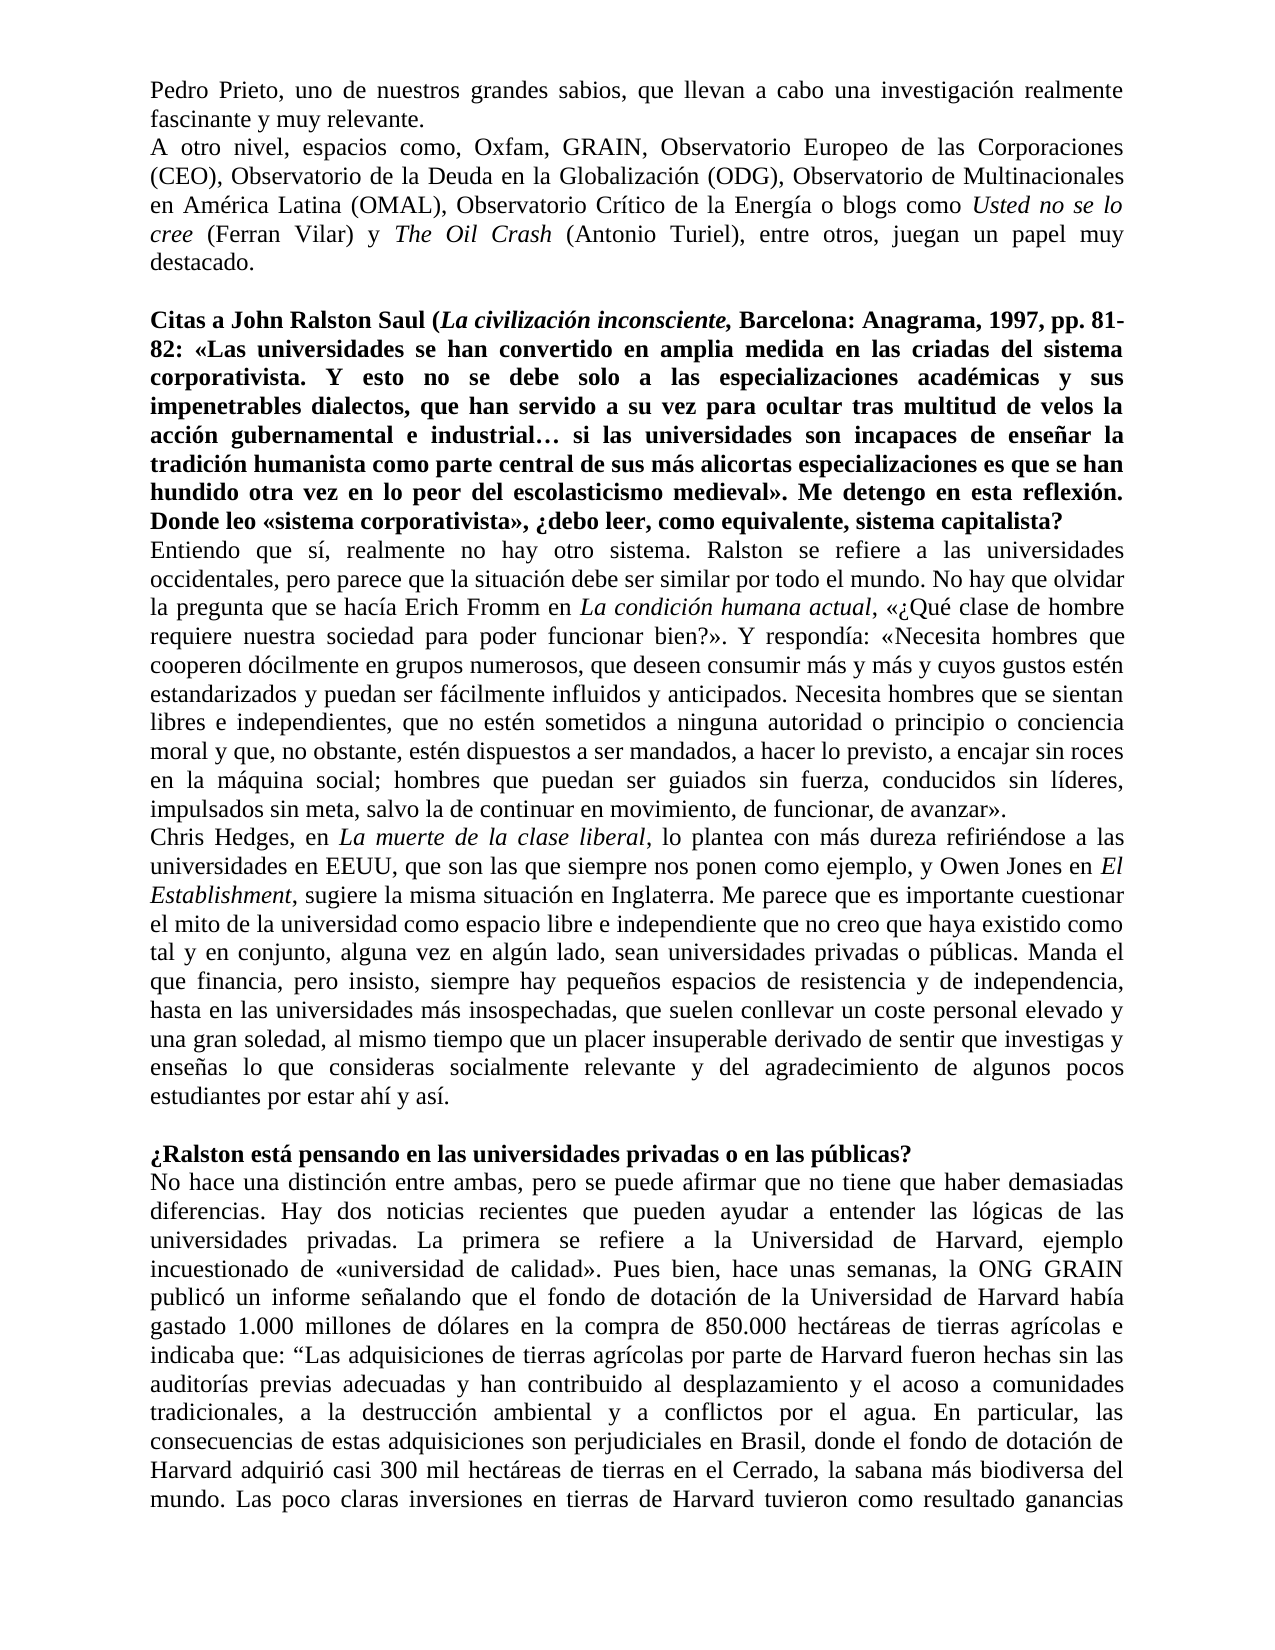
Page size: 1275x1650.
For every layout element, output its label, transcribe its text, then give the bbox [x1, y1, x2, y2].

text Entiendo que sí, realmente no hay otro sistema. Ralston se refiere a las universidades occidentales, pero parece que la situación debe ser similar por todo el mundo. No hay que olvidar la pregunta que se hacía Erich Fromm en La condición humana actual, «¿Qué clase de hombre requiere nuestra sociedad para poder funcionar bien?». Y respondía: «Necesita hombres que cooperen dócilmente en grupos numerosos, que deseen consumir más y más y cuyos gustos estén estandarizados y puedan ser fácilmente influidos y anticipados. Necesita hombres que se sientan libres e independientes, que no estén sometidos a ninguna autoridad o principio o conciencia moral y que, no obstante, estén dispuestos a ser mandados, a hacer lo previsto, a encajar sin roces en la máquina social; hombres que puedan ser guiados sin fuerza, conducidos sin líderes, impulsados sin meta, salvo la de continuar en movimiento, de funcionar, de avanzar». [150, 535, 1125, 822]
text Citas a John Ralston Saul (La civilización inconsciente, Barcelona: Anagrama, 1997, pp. 81-82: «Las universidades se han convertido en amplia medida en las criadas del sistema corporativista. Y esto no se debe solo a las especializaciones académicas y sus impenetrables dialectos, que han servido a su vez para ocultar tras multitud de velos la acción gubernamental e industrial… si las universidades son incapaces de enseñar la tradición humanista como parte central de sus más alicortas especializaciones es que se han hundido otra vez en lo peor del escolasticismo medieval». Me detengo en esta reflexión. Donde leo «sistema corporativista», ¿debo leer, como equivalente, sistema capitalista? [150, 305, 1125, 535]
text Pedro Prieto, uno de nuestros grandes sabios, que llevan a cabo una investigación realmente fascinante y muy relevante. [150, 75, 1125, 132]
text Chris Hedges, en La muerte de la clase liberal, lo plantea con más dureza refiriéndose a las universidades en EEUU, que son las que siempre nos ponen como ejemplo, y Owen Jones en El Establishment, sugiere la misma situación en Inglaterra. Me parece que es importante cuestionar el mito de la universidad como espacio libre e independiente que no creo que haya existido como tal y en conjunto, alguna vez en algún lado, sean universidades privadas o públicas. Manda el que financia, pero insisto, siempre hay pequeños espacios de resistencia y de independencia, hasta en las universidades más insospechadas, que suelen conllevar un coste personal elevado y una gran soledad, al mismo tiempo que un placer insuperable derivado de sentir que investigas y enseñas lo que consideras socialmente relevante y del agradecimiento de algunos pocos estudiantes por estar ahí y así. [150, 822, 1125, 1110]
text ¿Ralston está pensando en las universidades privadas o en las públicas? [150, 1139, 1125, 1167]
text No hace una distinción entre ambas, pero se puede afirmar que no tiene que haber demasiadas diferencias. Hay dos noticias recientes que pueden ayudar a entender las lógicas de las universidades privadas. La primera se refiere a la Universidad de Harvard, ejemplo incuestionado de «universidad de calidad». Pues bien, hace unas semanas, la ONG GRAIN publicó un informe señalando que el fondo de dotación de la Universidad de Harvard había gastado 1.000 millones de dólares en la compra de 850.000 hectáreas de tierras agrícolas e indicaba que: “Las adquisiciones de tierras agrícolas por parte de Harvard fueron hechas sin las auditorías previas adecuadas y han contribuido al desplazamiento y el acoso a comunidades tradicionales, a la destrucción ambiental y a conflictos por el agua. En particular, las consecuencias de estas adquisiciones son perjudiciales en Brasil, donde el fondo de dotación de Harvard adquirió casi 300 mil hectáreas de tierras en el Cerrado, la sabana más biodiversa del mundo. Las poco claras inversiones en tierras de Harvard tuvieron como resultado ganancias [150, 1167, 1125, 1512]
text A otro nivel, espacios como, Oxfam, GRAIN, Observatorio Europeo de las Corporaciones (CEO), Observatorio de la Deuda en la Globalización (ODG), Observatorio de Multinacionales en América Latina (OMAL), Observatorio Crítico de la Energía o blogs como Usted no se lo cree (Ferran Vilar) y The Oil Crash (Antonio Turiel), entre otros, juegan un papel muy destacado. [150, 132, 1125, 276]
